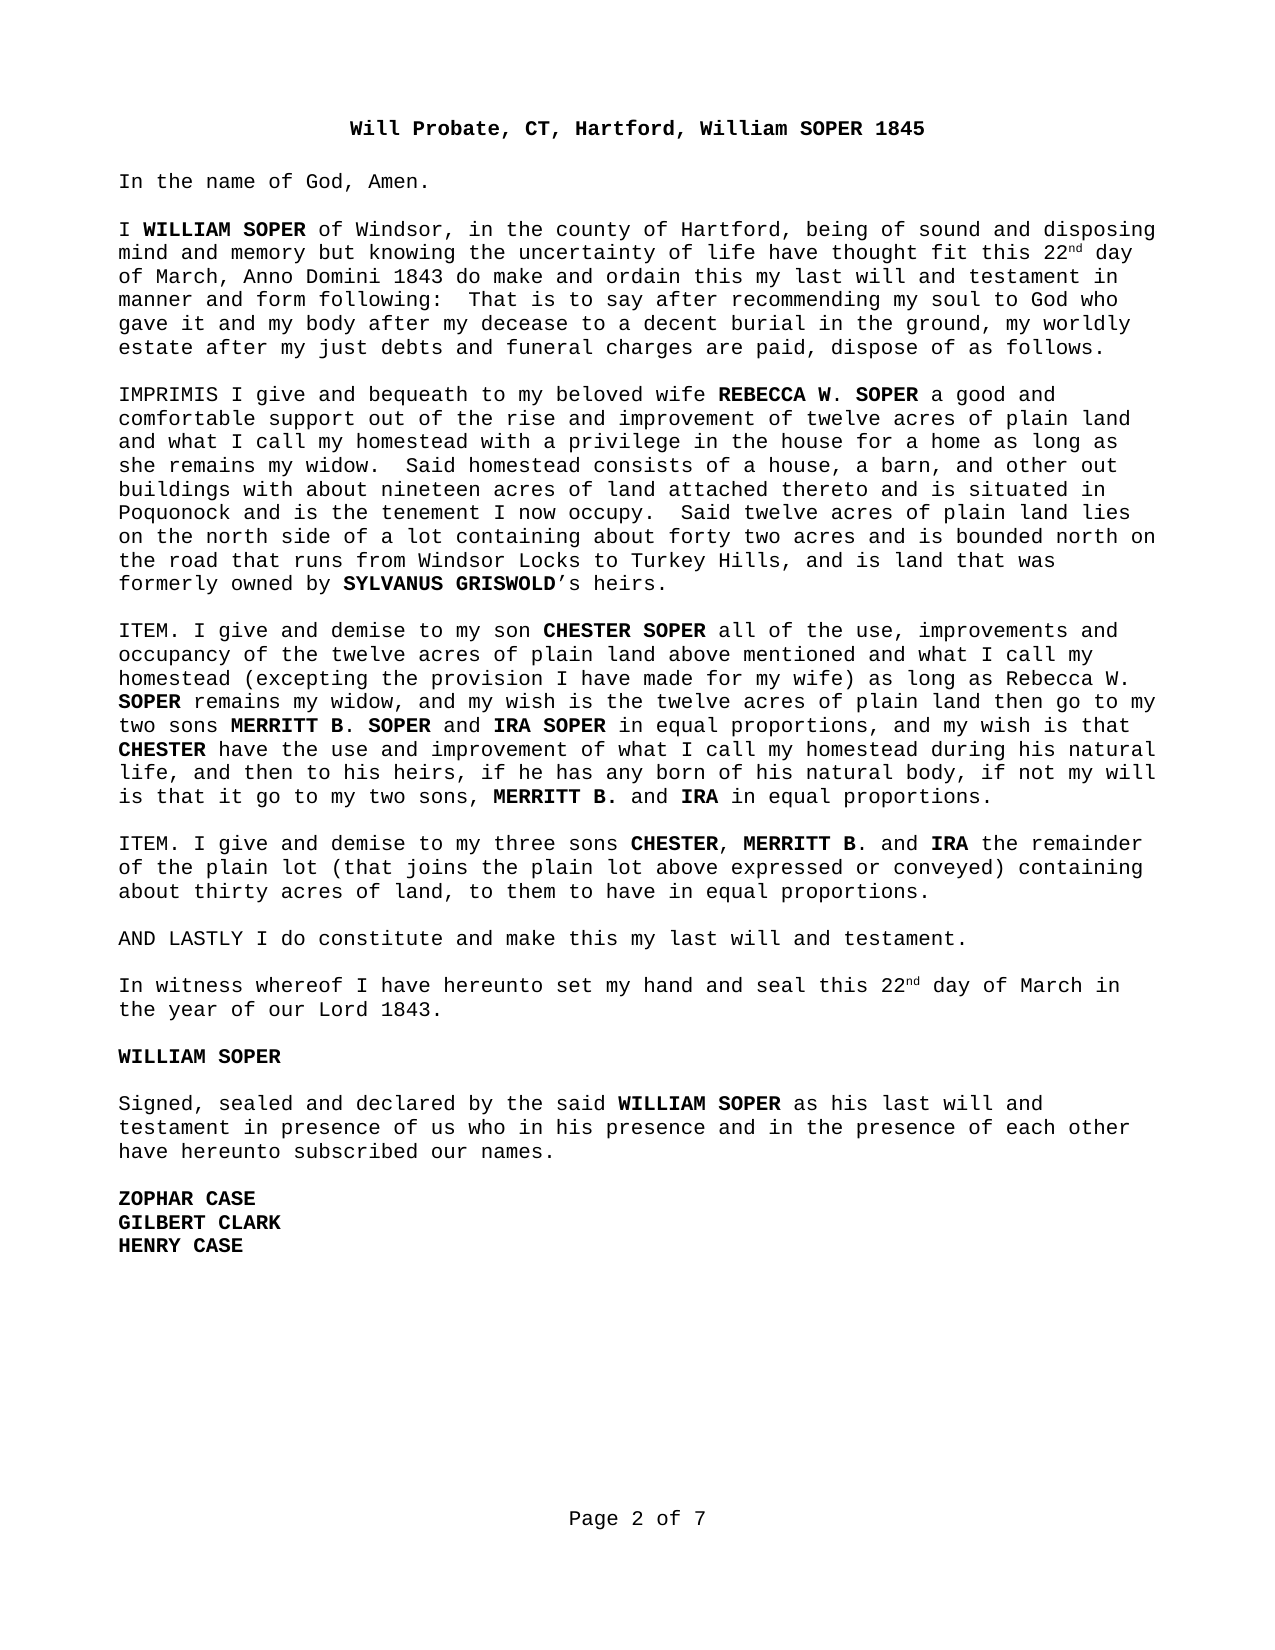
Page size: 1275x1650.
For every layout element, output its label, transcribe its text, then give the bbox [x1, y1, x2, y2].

text Signed, sealed and declared by the said WILLIAM Soper as his last will and testament in presence of us who in his presence and in the presence of each other have hereunto subscribed our names. [118, 1093, 1157, 1164]
text In witness whereof I have hereunto set my hand and seal this 22nd day of March in the year of our Lord 1843. [118, 975, 1157, 1022]
text ITEM. I give and demise to my son Chester Soper all of the use, improvements and occupancy of the twelve acres of plain land above mentioned and what I call my homestead (excepting the provision I have made for my wife) as long as Rebecca W. Soper remains my widow, and my wish is the twelve acres of plain land then go to my two sons MERRITT B. Soper and Ira Soper in equal proportions, and my wish is that Chester have the use and improvement of what I call my homestead during his natural life, and then to his heirs, if he has any born of his natural body, if not my will is that it go to my two sons, MERRITT B. and Ira in equal proportions. [118, 621, 1157, 810]
text GILBERT CLARK [118, 1212, 1157, 1235]
text AND LASTLY I do constitute and make this my last will and testament. [118, 928, 1157, 952]
text ZOPHAR CASE [118, 1188, 1157, 1212]
text I William Soper of Windsor, in the county of Hartford, being of sound and disposing mind and memory but knowing the uncertainty of life have thought fit this 22nd day of March, Anno Domini 1843 do make and ordain this my last will and testament in manner and form following: That is to say after recommending my soul to God who gave it and my body after my decease to a decent burial in the ground, my worldly estate after my just debts and funeral charges are paid, dispose of as follows. [118, 218, 1157, 360]
text ITEM. I give and demise to my three sons Chester, MERRITT B. and Ira the remainder of the plain lot (that joins the plain lot above expressed or conveyed) containing about thirty acres of land, to them to have in equal proportions. [118, 833, 1157, 904]
text WILLIAM Soper [118, 1046, 1157, 1070]
text IMPRIMIS I give and bequeath to my beloved wife REBECCA W. Soper a good and comfortable support out of the rise and improvement of twelve acres of plain land and what I call my homestead with a privilege in the house for a home as long as she remains my widow. Said homestead consists of a house, a barn, and other out buildings with about nineteen acres of land attached thereto and is situated in Poquonock and is the tenement I now occupy. Said twelve acres of plain land lies on the north side of a lot containing about forty two acres and is bounded north on the road that runs from Windsor Locks to Turkey Hills, and is land that was formerly owned by Sylvanus Griswold’s heirs. [118, 384, 1157, 597]
text In the name of God, Amen. [118, 171, 1157, 195]
text HENRY CASE [118, 1235, 1157, 1259]
